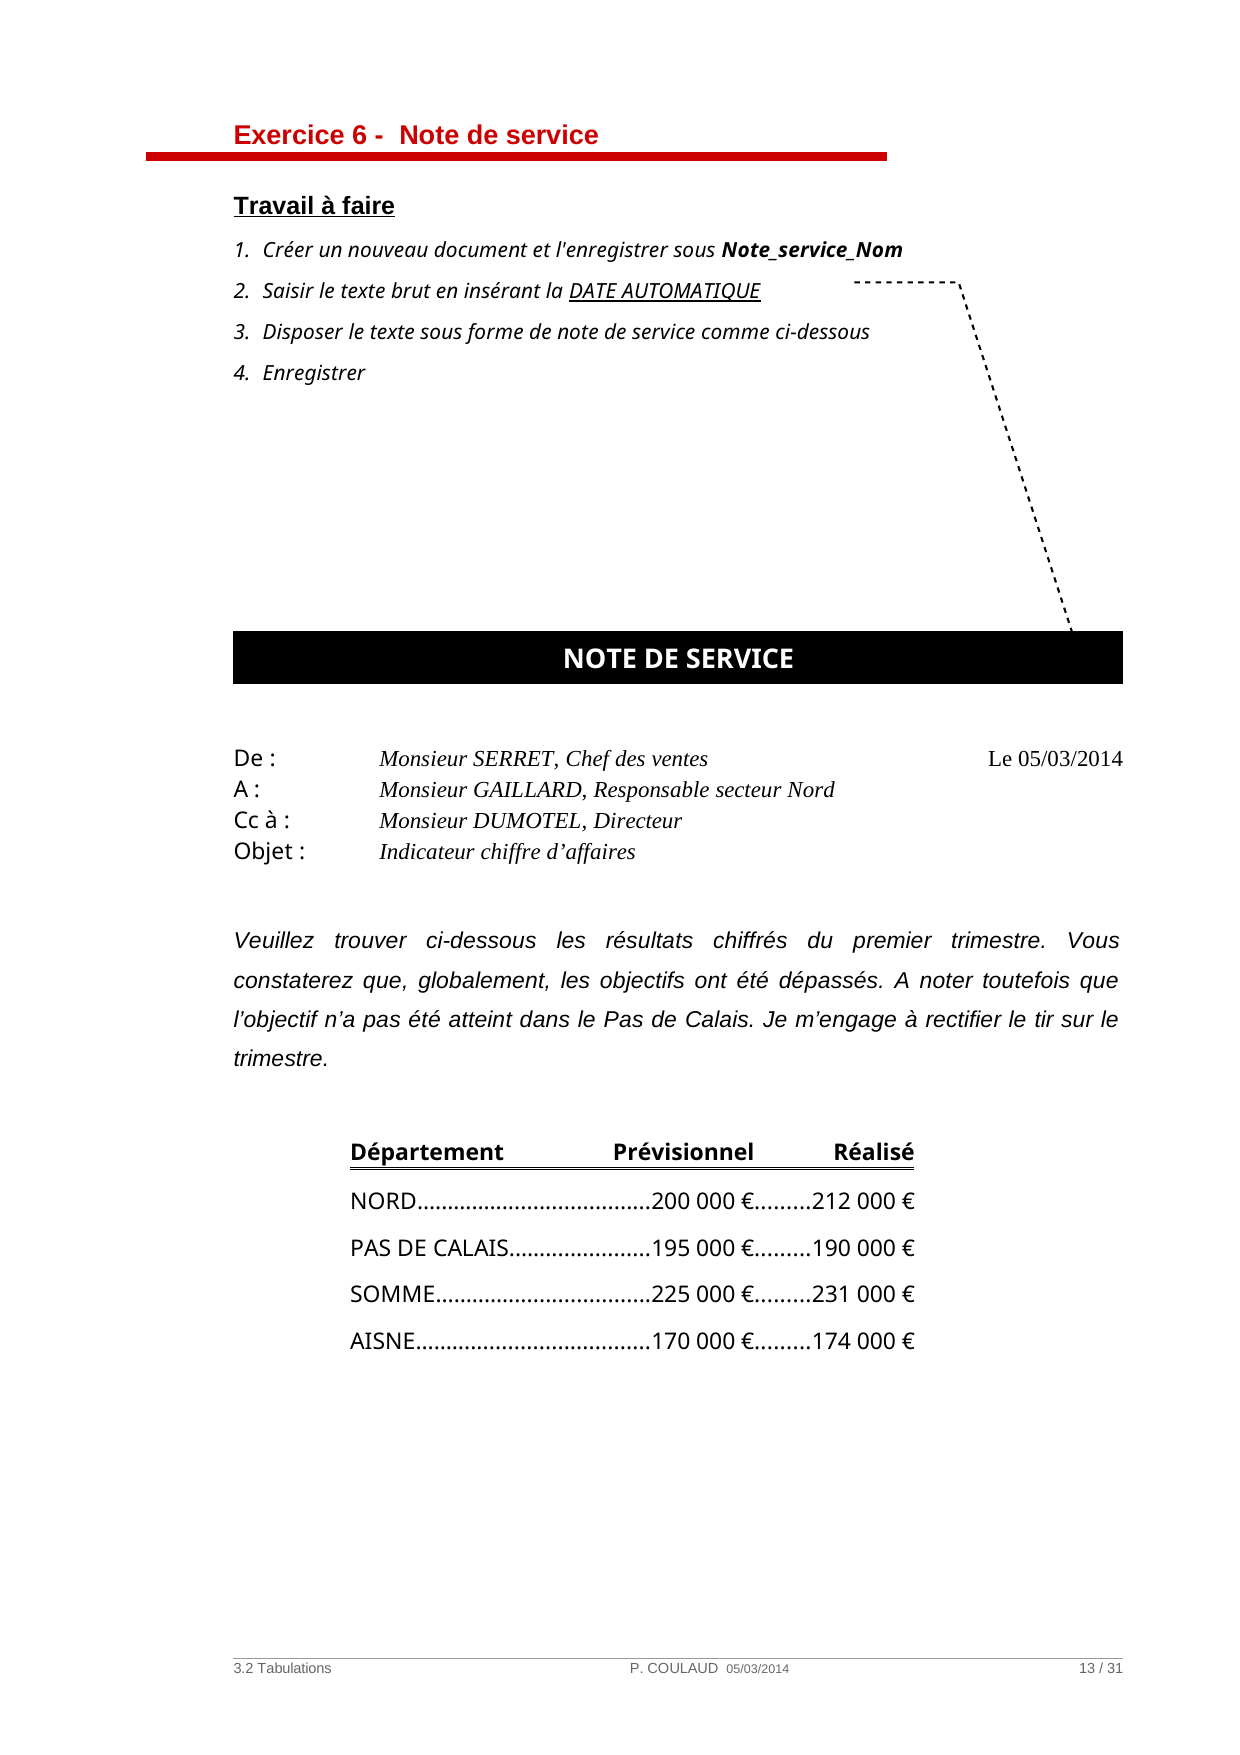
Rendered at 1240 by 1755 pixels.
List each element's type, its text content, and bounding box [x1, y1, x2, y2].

list Saisir le texte brut en insérant la DATE AUTOMATIQUE [233, 276, 1123, 304]
text NOTE DE SERVICE [233, 637, 1123, 679]
text Objet : Indicateur chiffre d’affaires [233, 835, 1123, 866]
subtitle Note de service [146, 117, 887, 152]
subtitle Travail à faire [233, 192, 1123, 220]
text SOMME 225 000 € 231 000 € [350, 1278, 914, 1309]
list Créer un nouveau document et l'enregistrer sous Note_service_Nom [233, 235, 1123, 263]
list Disposer le texte sous forme de note de service comme ci-dessous [233, 317, 1123, 345]
text Veuillez trouver ci-dessous les résultats chiffrés du premier trimestre. Vous constaterez que, globalement, les objectifs ont été dépassés. A noter toutefois que l’objectif n’a pas été atteint dans le Pas de Calais. Je m’engage à rectifier le tir sur le trimestre. [233, 928, 1123, 1071]
text Département Prévisionnel Réalisé [350, 1136, 914, 1167]
text De : Monsieur SERRET, Chef des ventes Le 05/03/2014 [233, 742, 1123, 773]
text PAS DE CALAIS 195 000 € 190 000 € [350, 1232, 914, 1263]
text NORD 200 000 € 212 000 € [350, 1185, 914, 1216]
list Enregistrer [233, 358, 1123, 386]
text A : Monsieur GAILLARD, Responsable secteur Nord [233, 773, 1123, 804]
text Cc à : Monsieur DUMOTEL, Directeur [233, 804, 1123, 835]
text AISNE 170 000 € 174 000 € [350, 1325, 914, 1356]
